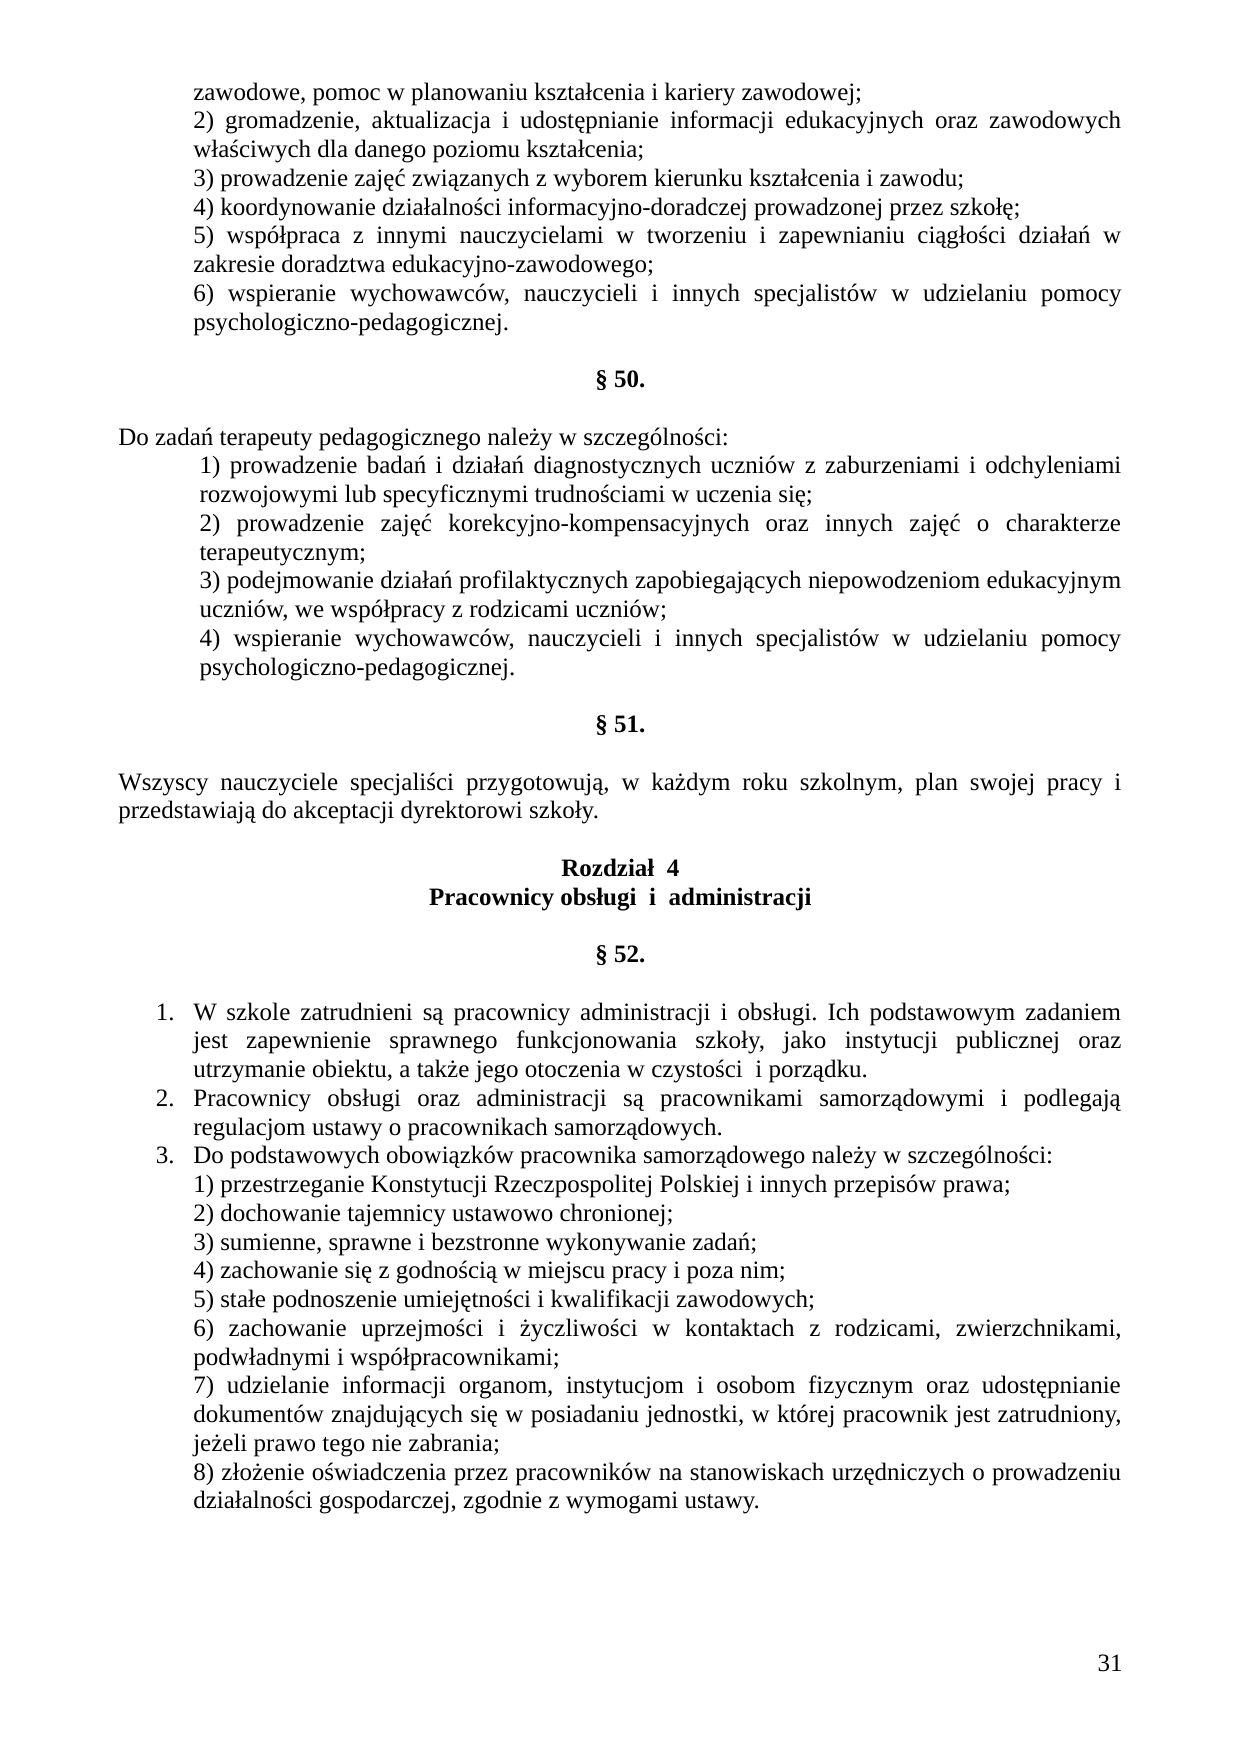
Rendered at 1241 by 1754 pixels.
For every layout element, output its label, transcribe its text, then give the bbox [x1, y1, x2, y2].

list 3) sumienne, sprawne i bezstronne wykonywanie zadań; [156, 1227, 1122, 1256]
list 5) stałe podnoszenie umiejętności i kwalifikacji zawodowych; [156, 1284, 1122, 1313]
text § 52. [118, 939, 1122, 968]
list 7) udzielanie informacji organom, instytucjom i osobom fizycznym oraz udostępnianie dokumentów znajdujących się w posiadaniu jednostki, w której pracownik jest zatrudniony, jeżeli prawo tego nie zabrania; [156, 1371, 1122, 1457]
list 4) zachowanie się z godnością w miejscu pracy i poza nim; [156, 1256, 1122, 1284]
list 6) wspieranie wychowawców, nauczycieli i innych specjalistów w udzielaniu pomocy psychologiczno-pedagogicznej. [156, 278, 1122, 336]
list W szkole zatrudnieni są pracownicy administracji i obsługi. Ich podstawowym zadaniem jest zapewnienie sprawnego funkcjonowania szkoły, jako instytucji publicznej oraz utrzymanie obiektu, a także jego otoczenia w czystości i porządku. [156, 997, 1122, 1083]
list 3) prowadzenie zajęć związanych z wyborem kierunku kształcenia i zawodu; [156, 163, 1122, 192]
list 4) wspieranie wychowawców, nauczycieli i innych specjalistów w udzielaniu pomocy psychologiczno-pedagogicznej. [162, 623, 1122, 681]
list 6) zachowanie uprzejmości i życzliwości w kontaktach z rodzicami, zwierzchnikami, podwładnymi i współpracownikami; [156, 1313, 1122, 1371]
list 3) podejmowanie działań profilaktycznych zapobiegających niepowodzeniom edukacyjnym uczniów, we współpracy z rodzicami uczniów; [162, 566, 1122, 623]
text Pracownicy obsługi i administracji [118, 882, 1122, 911]
list 2) dochowanie tajemnicy ustawowo chronionej; [156, 1198, 1122, 1227]
list 4) koordynowanie działalności informacyjno-doradczej prowadzonej przez szkołę; [156, 192, 1122, 221]
list 1) przestrzeganie Konstytucji Rzeczpospolitej Polskiej i innych przepisów prawa; [156, 1169, 1122, 1198]
text Rozdział 4 [118, 853, 1122, 882]
text § 50. [118, 364, 1122, 393]
list zawodowe, pomoc w planowaniu kształcenia i kariery zawodowej; [156, 77, 1122, 106]
list Do podstawowych obowiązków pracownika samorządowego należy w szczególności: [156, 1141, 1122, 1169]
list 8) złożenie oświadczenia przez pracowników na stanowiskach urzędniczych o prowadzeniu działalności gospodarczej, zgodnie z wymogami ustawy. [156, 1457, 1122, 1514]
list Pracownicy obsługi oraz administracji są pracownikami samorządowymi i podlegają regulacjom ustawy o pracownikach samorządowych. [156, 1083, 1122, 1141]
list 5) współpraca z innymi nauczycielami w tworzeniu i zapewnianiu ciągłości działań w zakresie doradztwa edukacyjno-zawodowego; [156, 221, 1122, 278]
text Wszyscy nauczyciele specjaliści przygotowują, w każdym roku szkolnym, plan swojej pracy i przedstawiają do akceptacji dyrektorowi szkoły. [118, 767, 1122, 824]
text Do zadań terapeuty pedagogicznego należy w szczególności: [118, 422, 1122, 451]
list 2) gromadzenie, aktualizacja i udostępnianie informacji edukacyjnych oraz zawodowych właściwych dla danego poziomu kształcenia; [156, 106, 1122, 163]
list 1) prowadzenie badań i działań diagnostycznych uczniów z zaburzeniami i odchyleniami rozwojowymi lub specyficznymi trudnościami w uczenia się; [162, 451, 1122, 508]
text § 51. [118, 709, 1122, 738]
list 2) prowadzenie zajęć korekcyjno-kompensacyjnych oraz innych zajęć o charakterze terapeutycznym; [162, 508, 1122, 566]
